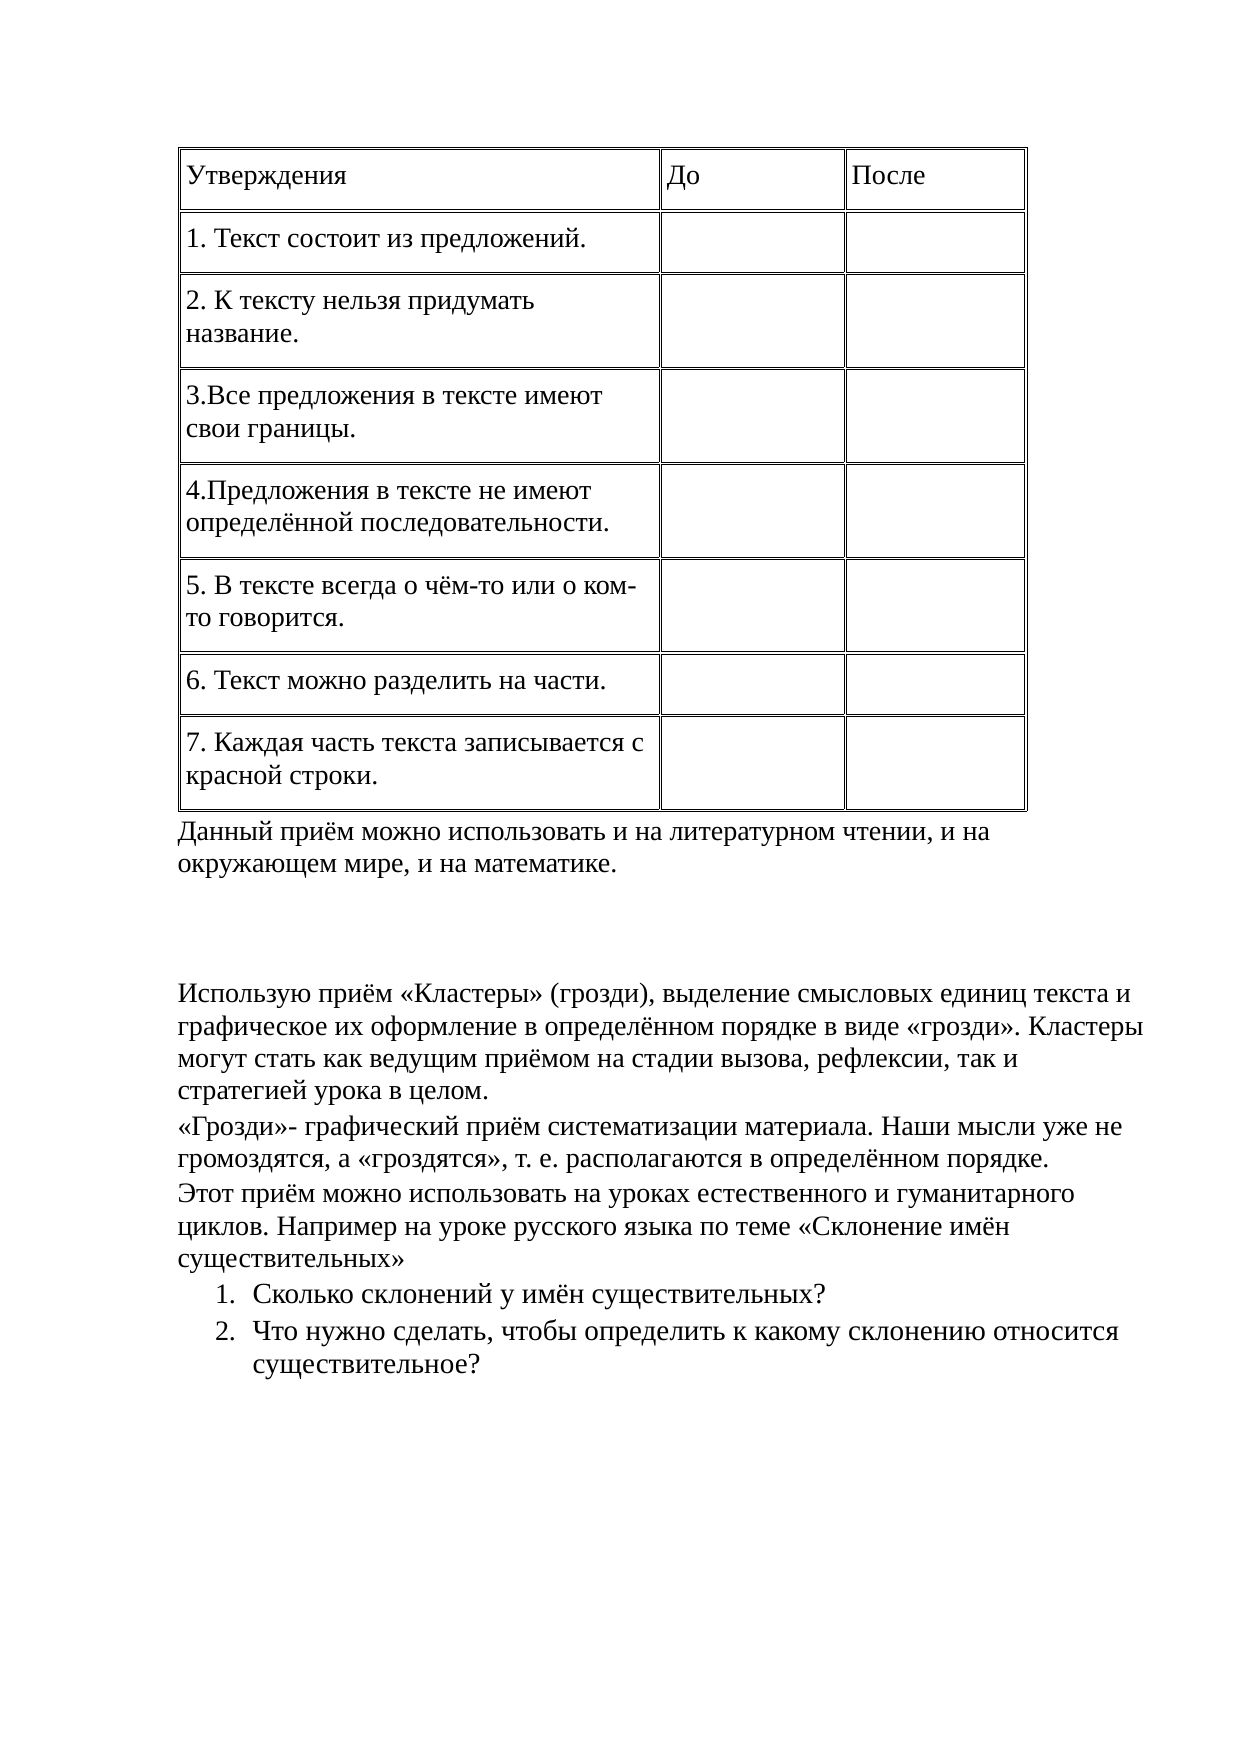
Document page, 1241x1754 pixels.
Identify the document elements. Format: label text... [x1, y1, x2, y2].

table_header [271, 879, 1058, 973]
table_cell [662, 717, 844, 809]
table_cell [847, 275, 1024, 367]
table_cell [662, 213, 844, 272]
table_cell 2. К тексту нельзя придумать название. [181, 275, 659, 367]
table_cell [662, 370, 844, 462]
table_header Утверждения [181, 150, 659, 209]
table_cell 7. Каждая часть текста записывается с красной строки. [181, 717, 659, 809]
table_cell [662, 275, 844, 367]
text Данный приём можно использовать и на литературном чтении, и на окружающем мире, и на математике. [177, 814, 1152, 879]
table_cell [847, 655, 1024, 714]
table_cell [662, 465, 844, 557]
table_cell 3.Все предложения в тексте имеют свои границы. [181, 370, 659, 462]
list Что нужно сделать, чтобы определить к какому склонению относится существительное? [215, 1313, 1152, 1380]
table_cell [847, 560, 1024, 651]
table_cell [662, 655, 844, 714]
table_cell 5. В тексте всегда о чём-то или о ком-то говорится. [181, 560, 659, 651]
table_cell 4.Предложения в тексте не имеют определённой последовательности. [181, 465, 659, 557]
text Этот приём можно использовать на уроках естественного и гуманитарного циклов. Например на уроке русского языка по теме «Склонение имён существительных» [177, 1176, 1152, 1273]
text «Грозди»- графический приём систематизации материала. Наши мысли уже не громоздятся, а «гроздятся», т. е. располагаются в определённом порядке. [177, 1109, 1152, 1173]
table_header После [847, 150, 1024, 209]
list Сколько склонений у имён существительных? [215, 1276, 1152, 1310]
table_header [272, 879, 1057, 929]
table_cell [847, 213, 1024, 272]
table_cell 1. Текст состоит из предложений. [181, 213, 659, 272]
table_cell [662, 560, 844, 651]
table_cell [847, 717, 1024, 809]
table_cell [847, 370, 1024, 462]
table_cell [847, 465, 1024, 557]
table_cell 6. Текст можно разделить на части. [181, 655, 659, 714]
table_header До [662, 150, 844, 209]
text Использую приём «Кластеры» (грозди), выделение смысловых единиц текста и графическое их оформление в определённом порядке в виде «грозди». Кластеры могут стать как ведущим приёмом на стадии вызова, рефлексии, так и стратегией урока в целом. [177, 976, 1152, 1106]
